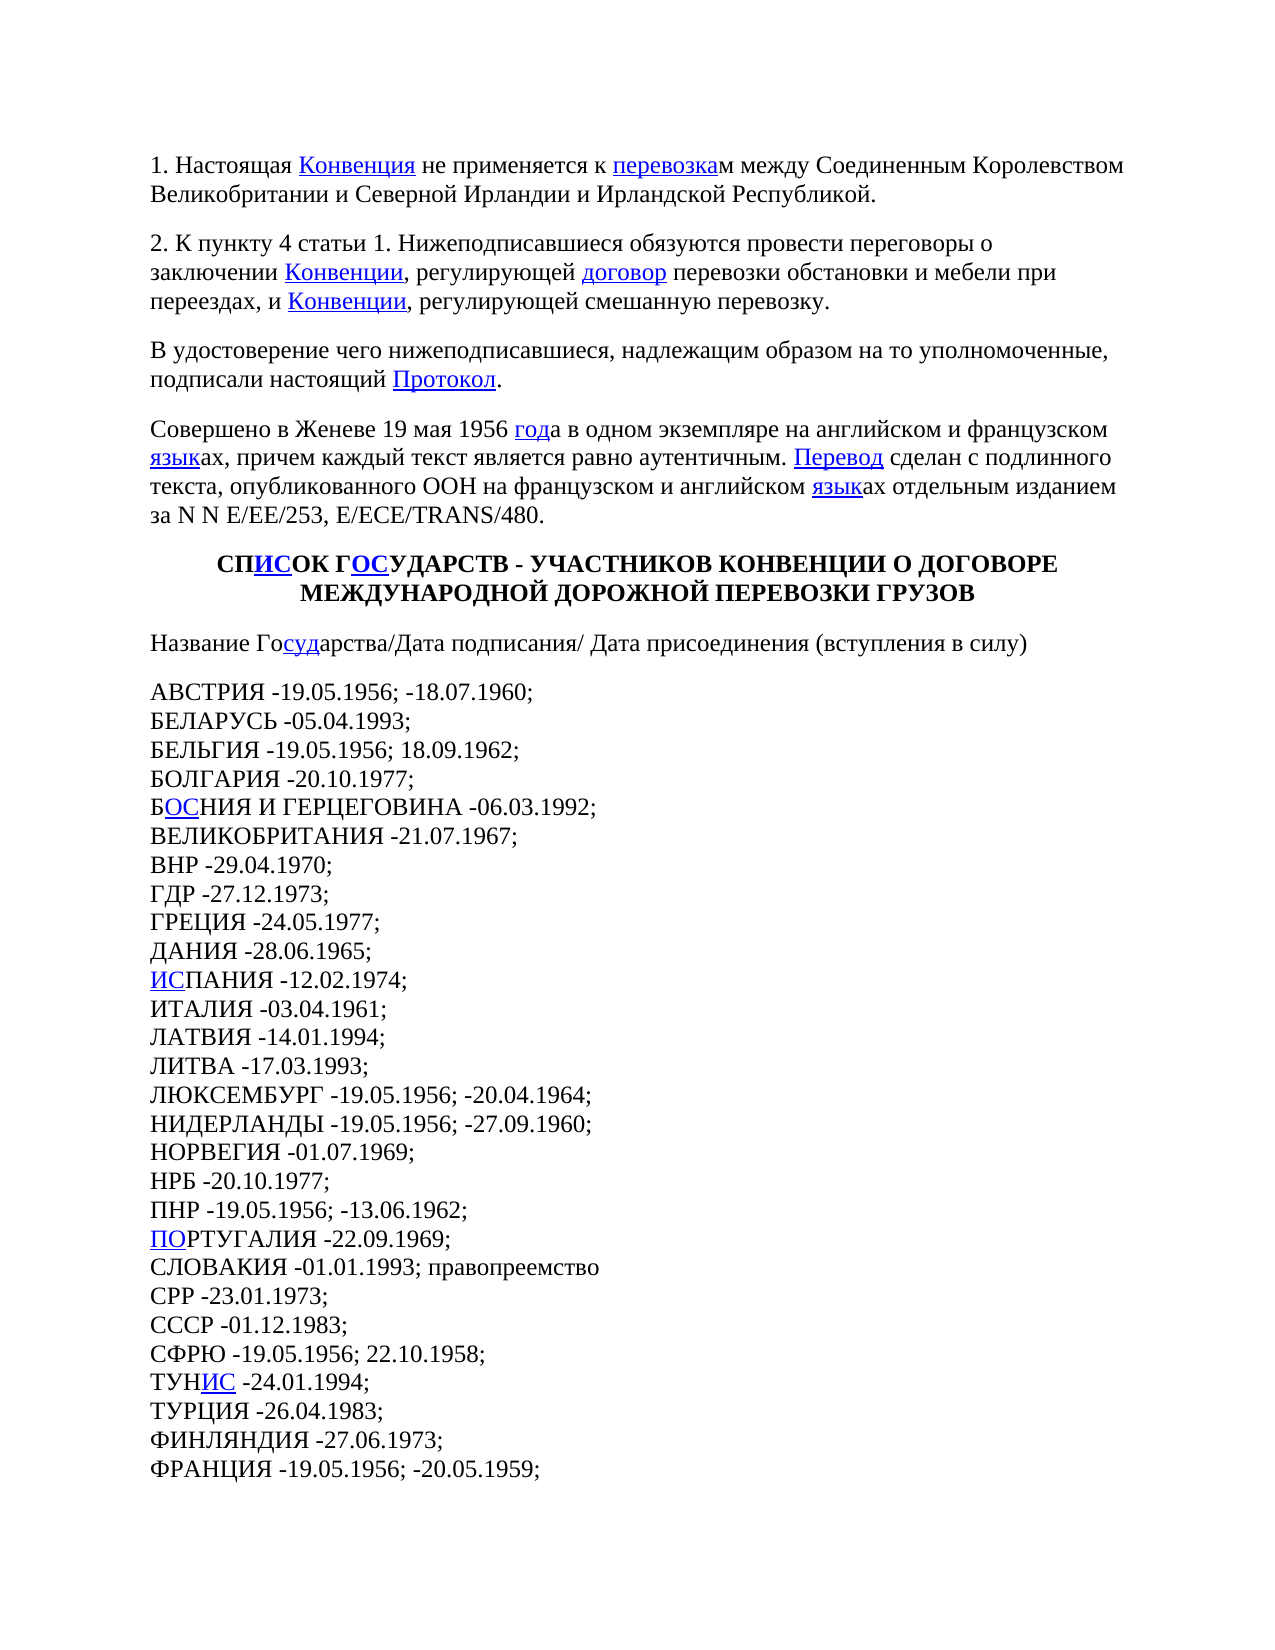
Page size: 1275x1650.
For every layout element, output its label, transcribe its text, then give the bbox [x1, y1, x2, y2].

text СПИСОК ГОСУДАРСТВ - УЧАСТНИКОВ КОНВЕНЦИИ О ДОГОВОРЕ МЕЖДУНАРОДНОЙ ДОРОЖНОЙ ПЕРЕВОЗКИ ГРУЗОВ [150, 549, 1125, 607]
text В удостоверение чего нижеподписавшиеся, надлежащим образом на то уполномоченные, подписали настоящий Протокол. [150, 335, 1125, 393]
text 1. Настоящая Конвенция не применяется к перевозкам между Соединенным Королевством Великобритании и Северной Ирландии и Ирландской Республикой. [150, 150, 1125, 207]
text Совершено в Женеве 19 мая 1956 года в одном экземпляре на английском и французском языках, причем каждый текст является равно аутентичным. Перевод сделан с подлинного текста, опубликованного ООН на французском и английском языках отдельным изданием за N N E/EE/253, E/ECE/TRANS/480. [150, 414, 1125, 529]
text АВСТРИЯ -19.05.1956; -18.07.1960; БЕЛАРУСЬ -05.04.1993; БЕЛЬГИЯ -19.05.1956; 18.09.1962; БОЛГАРИЯ -20.10.1977; БОСНИЯ И ГЕРЦЕГОВИНА -06.03.1992; ВЕЛИКОБРИТАНИЯ -21.07.1967; ВНР -29.04.1970; ГДР -27.12.1973; ГРЕЦИЯ -24.05.1977; ДАНИЯ -28.06.1965; ИСПАНИЯ -12.02.1974; ИТАЛИЯ -03.04.1961; ЛАТВИЯ -14.01.1994; ЛИТВА -17.03.1993; ЛЮКСЕМБУРГ -19.05.1956; -20.04.1964; НИДЕРЛАНДЫ -19.05.1956; -27.09.1960; НОРВЕГИЯ -01.07.1969; НРБ -20.10.1977; ПНР -19.05.1956; -13.06.1962; ПОРТУГАЛИЯ -22.09.1969; СЛОВАКИЯ -01.01.1993; правопреемство СРР -23.01.1973; СССР -01.12.1983; СФРЮ -19.05.1956; 22.10.1958; ТУНИС -24.01.1994; ТУРЦИЯ -26.04.1983; ФИНЛЯНДИЯ -27.06.1973; ФРАНЦИЯ -19.05.1956; -20.05.1959; [150, 677, 1125, 1482]
text 2. К пункту 4 статьи 1. Нижеподписавшиеся обязуются провести переговоры о заключении Конвенции, регулирующей договор перевозки обстановки и мебели при переездах, и Конвенции, регулирующей смешанную перевозку. [150, 228, 1125, 314]
text Название Государства/Дата подписания/ Дата присоединения (вступления в силу) [150, 628, 1125, 657]
